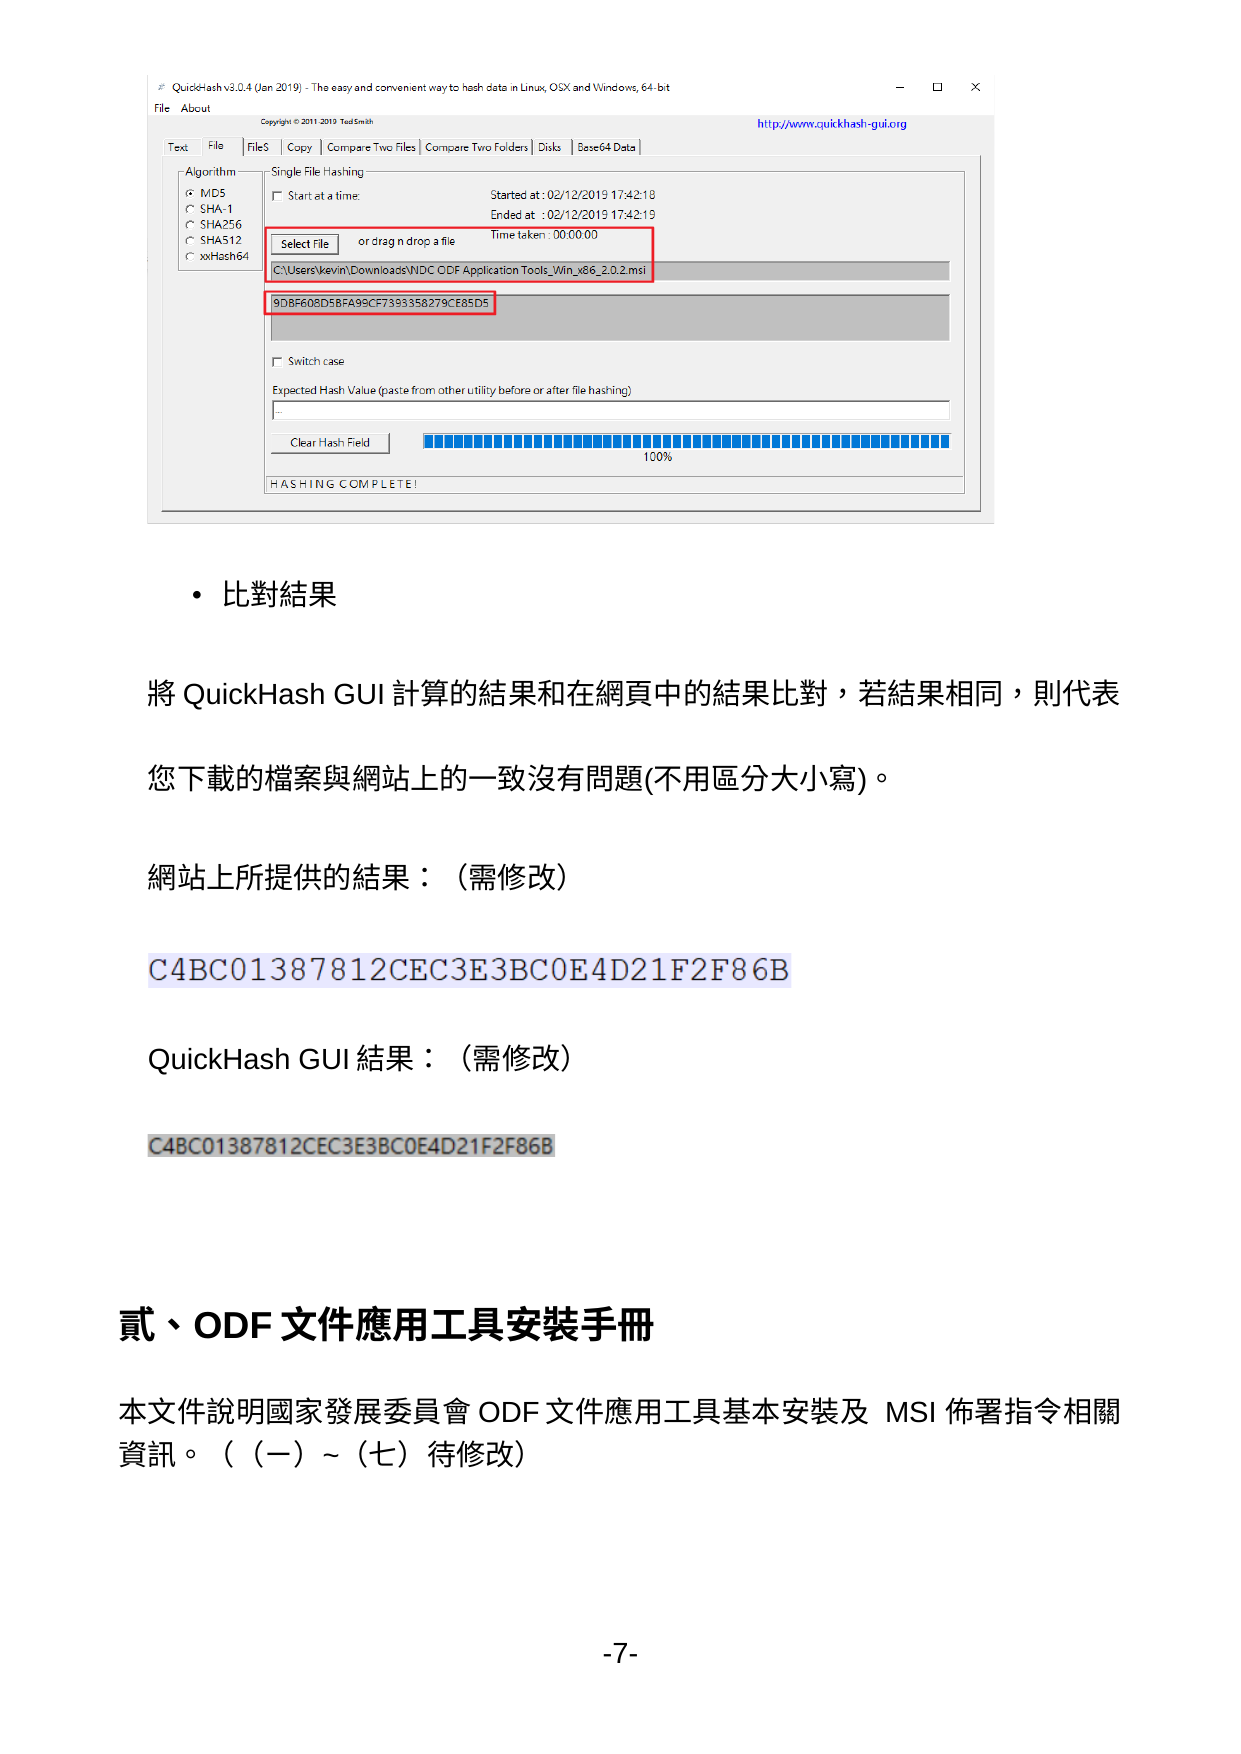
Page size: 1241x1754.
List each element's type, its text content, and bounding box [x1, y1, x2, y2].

subtitle ODF文件應用工具安裝手冊 [118, 1295, 1122, 1349]
list 比對結果 [192, 571, 1122, 614]
text 將QuickHash GUI計算的結果和在網頁中的結果比對，若結果相同，則代表您下載的檔案與網站上的一致沒有問題(不用區分大小寫)。 [148, 671, 1122, 797]
text QuickHash GUI結果：（需修改） [148, 1035, 1122, 1078]
text 本文件說明國家發展委員會ODF文件應用工具基本安裝及 MSI 佈署指令相關資訊。（（ㄧ）~（七）待修改） [118, 1389, 1122, 1473]
text 網站上所提供的結果：（需修改） [148, 854, 1122, 897]
